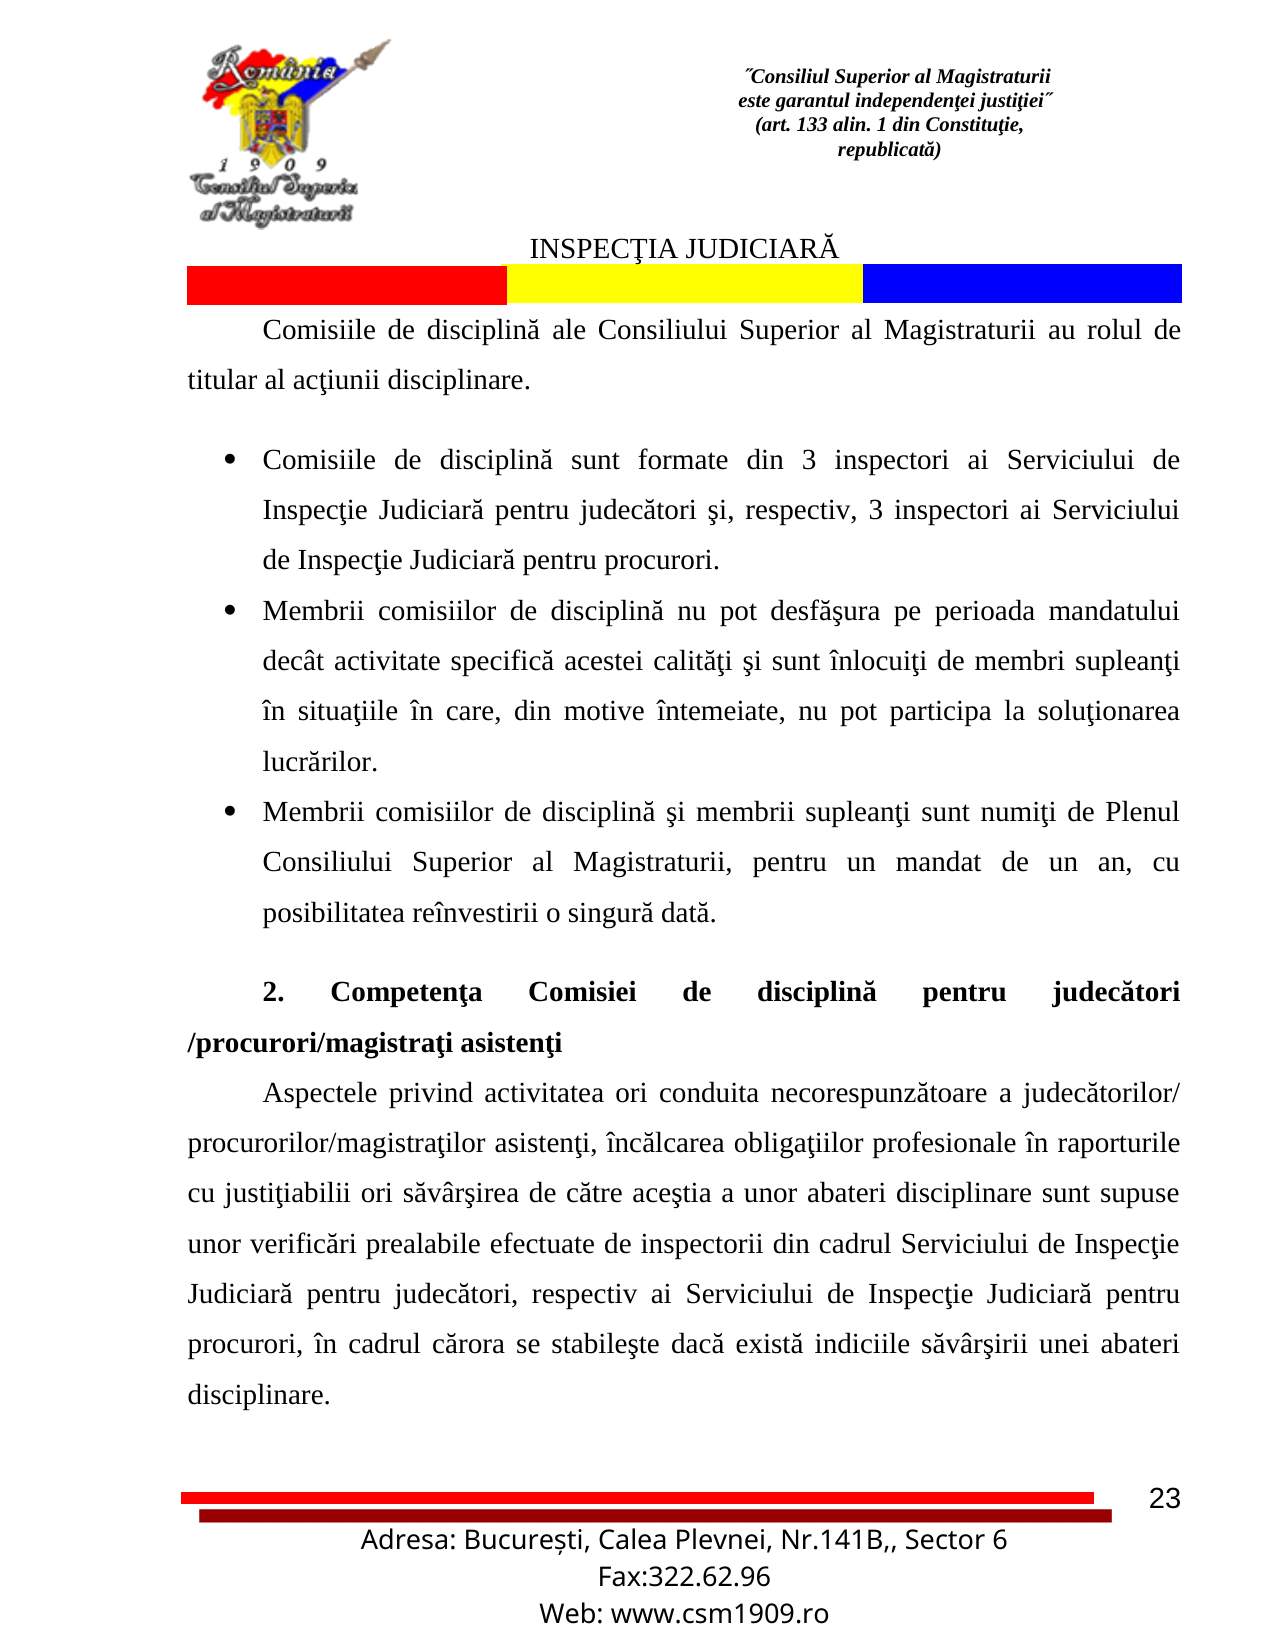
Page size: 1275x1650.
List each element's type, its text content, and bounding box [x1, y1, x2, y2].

list Membrii comisiilor de disciplină şi membrii supleanţi sunt numiţi de Plenul Consiliului Superior al Magistraturii, pentru un mandat de un an, cu posibilitatea reînvestirii o singură dată. [225, 794, 1181, 928]
text Aspectele privind activitatea ori conduita necorespunzătoare a judecătorilor/ procurorilor/magistraţilor asistenţi, încălcarea obligaţiilor profesionale în raporturile cu justiţiabilii ori săvârşirea de către aceştia a unor abateri disciplinare sunt supuse unor verificări prealabile efectuate de inspectorii din cadrul Serviciului de Inspecţie Judiciară pentru judecători, respectiv ai Serviciului de Inspecţie Judiciară pentru procurori, în cadrul cărora se stabileşte dacă există indiciile săvârşirii unei abateri disciplinare. [187, 1075, 1181, 1410]
text Comisiile de disciplină ale Consiliului Superior al Magistraturii au rolul de titular al acţiunii disciplinare. [187, 312, 1181, 396]
picture [189, 39, 393, 230]
list Membrii comisiilor de disciplină nu pot desfăşura pe perioada mandatului decât activitate specifică acestei calităţi şi sunt înlocuiţi de membri supleanţi în situaţiile în care, din motive întemeiate, nu pot participa la soluţionarea lucrărilor. [225, 593, 1181, 777]
list Comisiile de disciplină sunt formate din 3 inspectori ai Serviciului de Inspecţie Judiciară pentru judecători şi, respectiv, 3 inspectori ai Serviciului de Inspecţie Judiciară pentru procurori. [225, 442, 1181, 576]
text 2. Competenţa Comisiei de disciplină pentru judecători /procurori/magistraţi asistenţi [187, 974, 1181, 1058]
